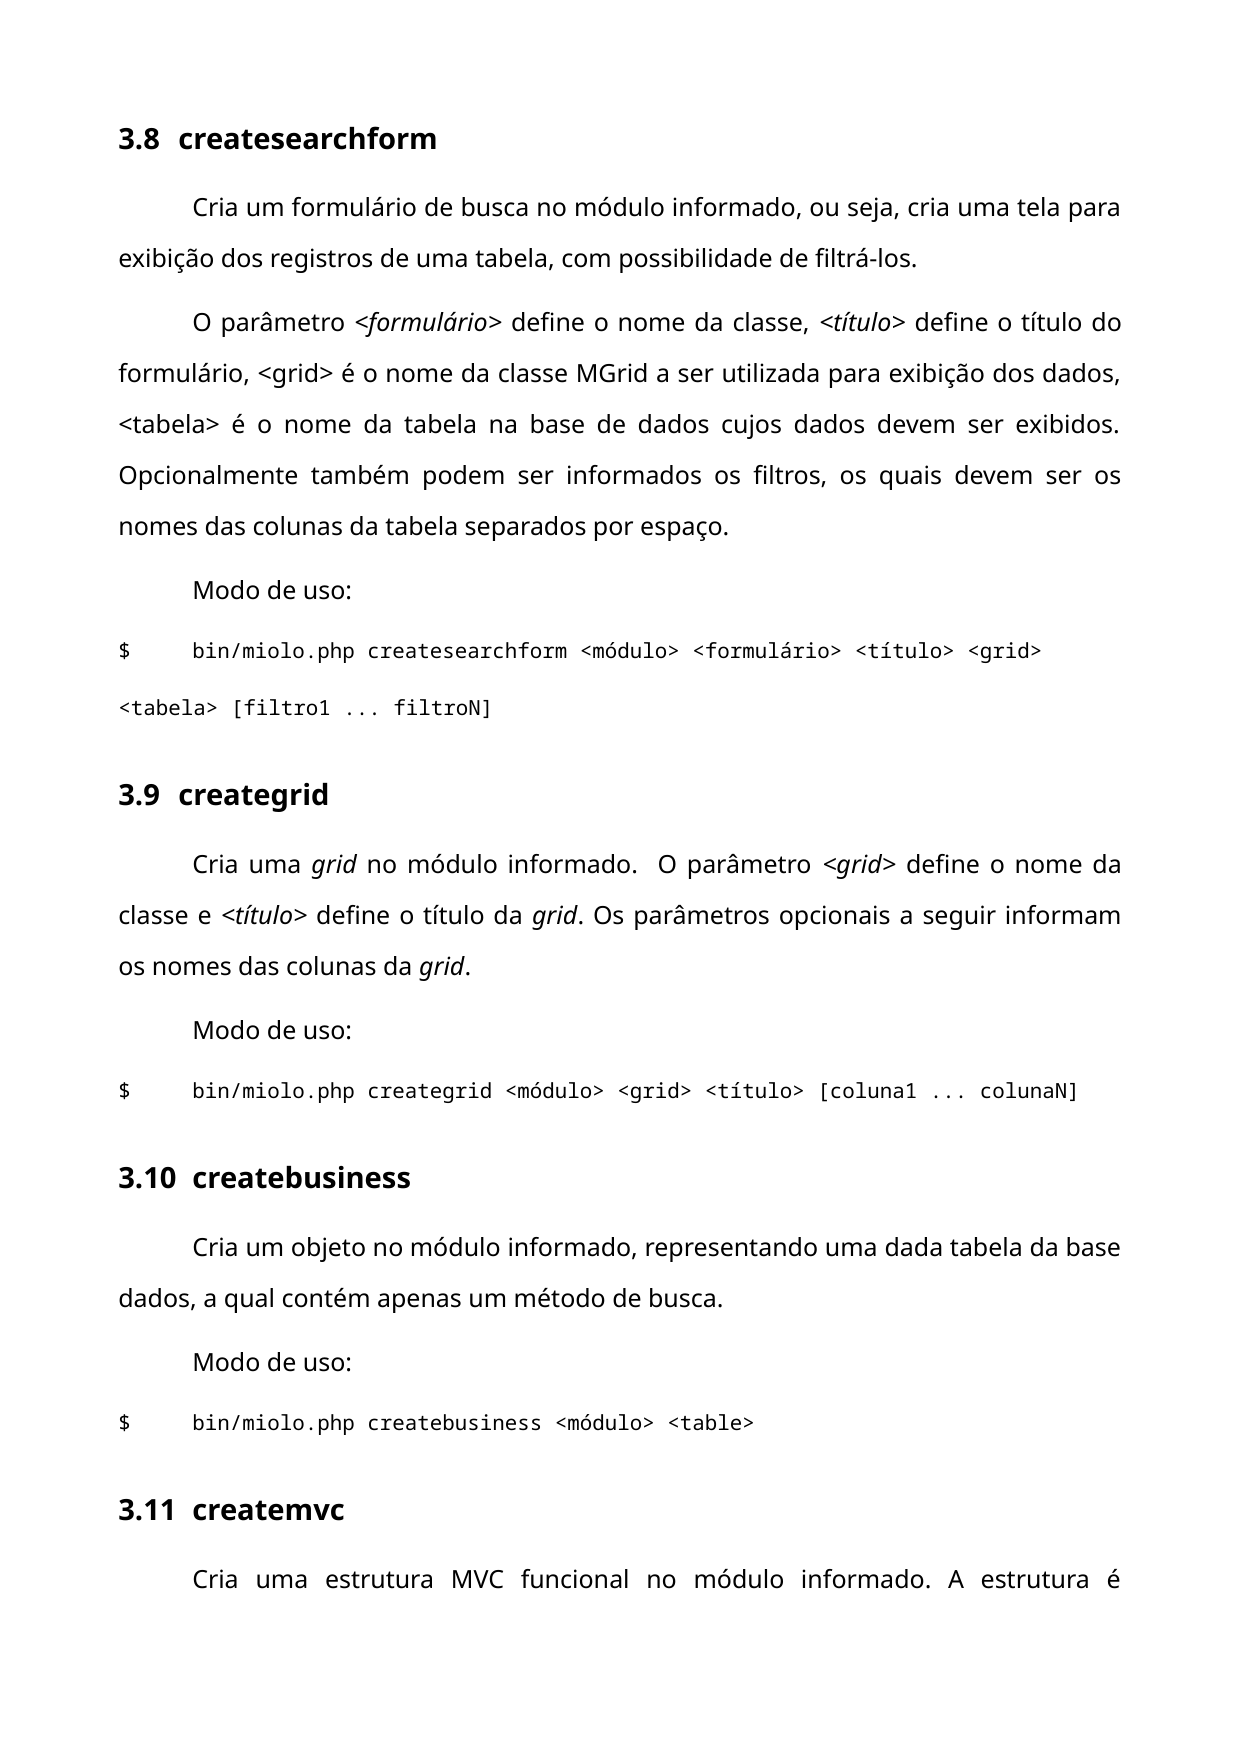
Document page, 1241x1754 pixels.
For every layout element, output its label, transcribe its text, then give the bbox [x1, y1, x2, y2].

subtitle createmvc [118, 1490, 1122, 1529]
subtitle creategrid [118, 775, 1122, 814]
list bin/miolo.php createbusiness <módulo> <table> [118, 1408, 1122, 1436]
text Modo de uso: [118, 572, 1122, 606]
text Cria um formulário de busca no módulo informado, ou seja, cria uma tela para exibição dos registros de uma tabela, com possibilidade de filtrá-los. [118, 190, 1122, 275]
subtitle createbusiness [118, 1158, 1122, 1197]
text Cria uma grid no módulo informado. O parâmetro <grid> define o nome da classe e <título> define o título da grid. Os parâmetros opcionais a seguir informam os nomes das colunas da grid. [118, 847, 1122, 983]
list bin/miolo.php createsearchform <módulo> <formulário> <título> <grid> <tabela> [filtro1 ... filtroN] [118, 636, 1122, 721]
text Cria um objeto no módulo informado, representando uma dada tabela da base dados, a qual contém apenas um método de busca. [118, 1230, 1122, 1315]
text Modo de uso: [118, 1012, 1122, 1046]
text O parâmetro <formulário> define o nome da classe, <título> define o título do formulário, <grid> é o nome da classe MGrid a ser utilizada para exibição dos dados, <tabela> é o nome da tabela na base de dados cujos dados devem ser exibidos. Opcionalmente também podem ser informados os filtros, os quais devem ser os nomes das colunas da tabela separados por espaço. [118, 305, 1122, 543]
list bin/miolo.php creategrid <módulo> <grid> <título> [coluna1 ... colunaN] [118, 1076, 1122, 1104]
text Cria uma estrutura MVC funcional no módulo informado. A estrutura é [118, 1562, 1122, 1596]
text Modo de uso: [118, 1344, 1122, 1378]
subtitle createsearchform [118, 118, 1122, 158]
